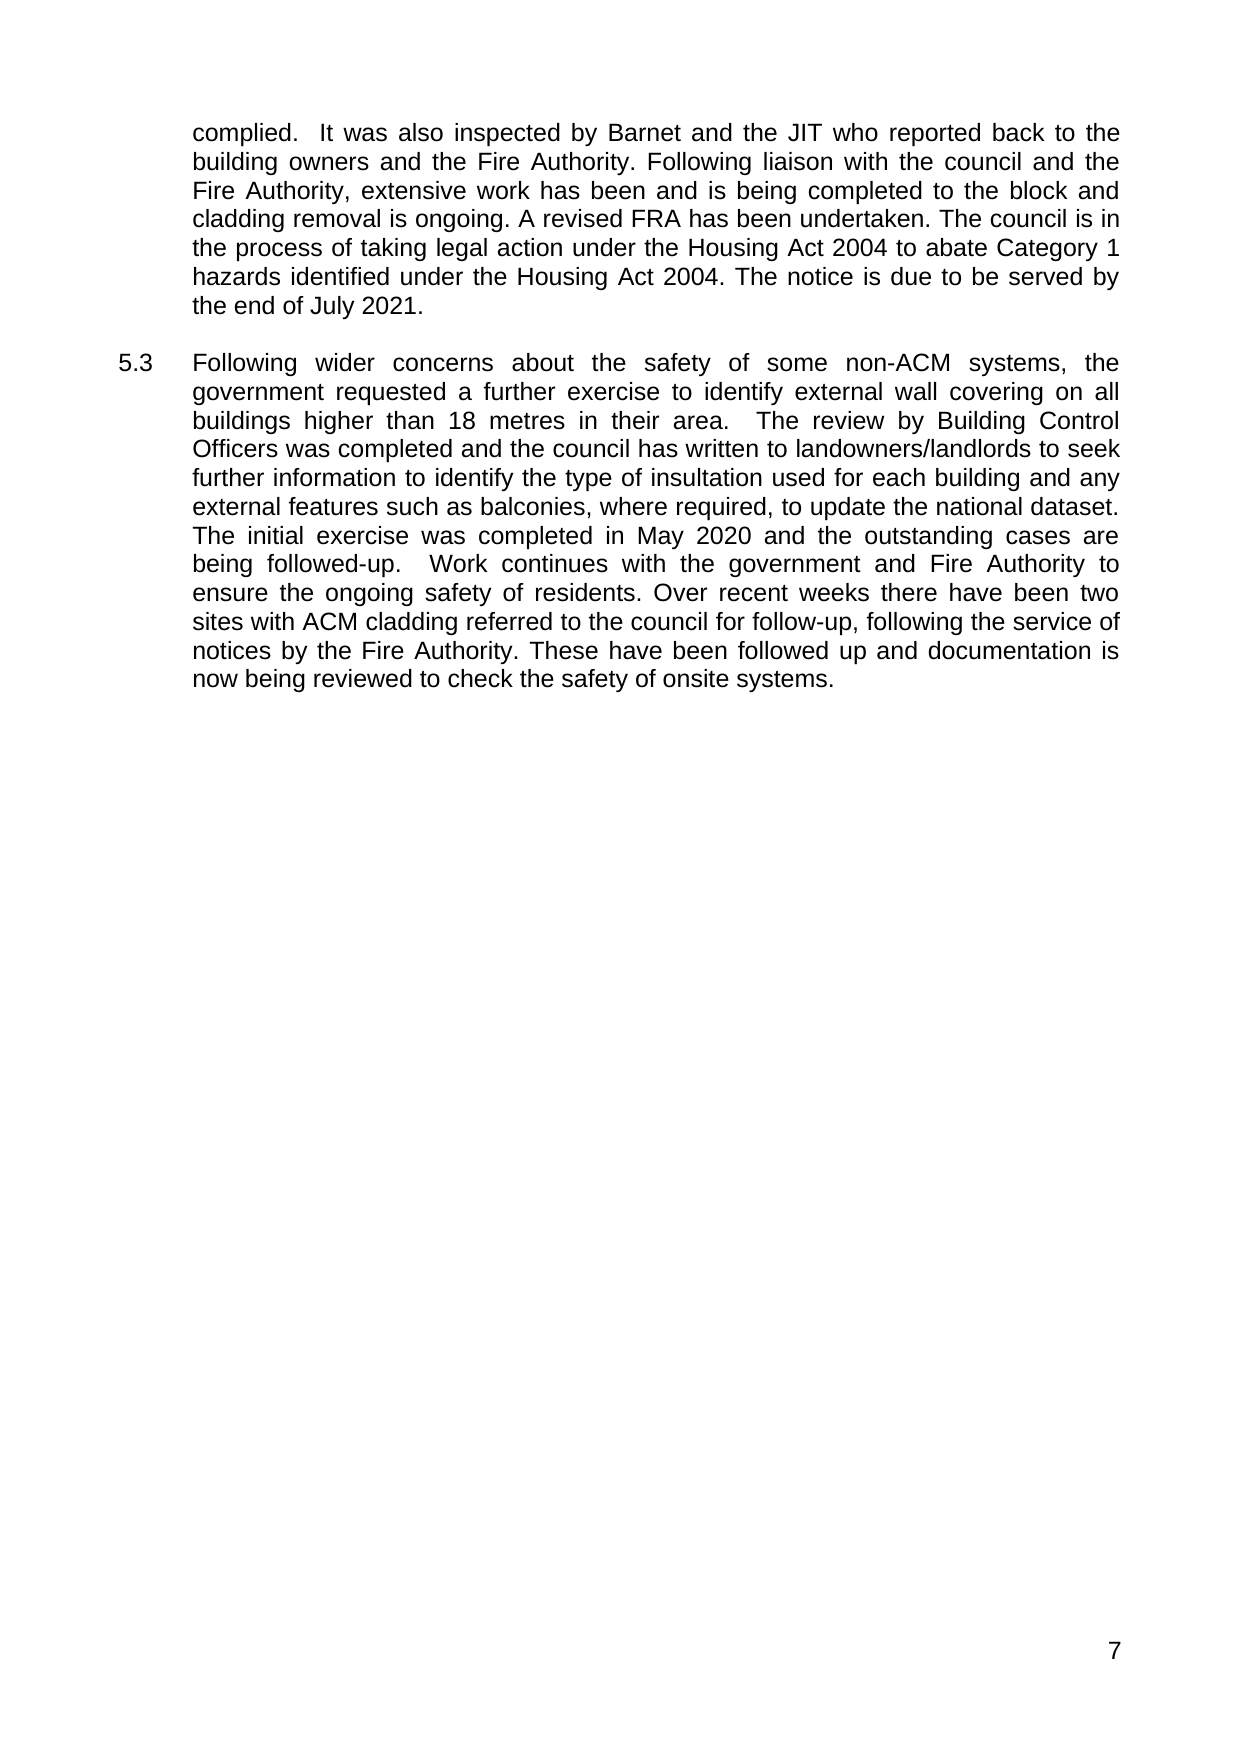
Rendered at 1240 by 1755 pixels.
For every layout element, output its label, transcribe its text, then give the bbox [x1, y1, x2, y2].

text 5.3 Following wider concerns about the safety of some non-ACM systems, the government requested a further exercise to identify external wall covering on all buildings higher than 18 metres in their area. The review by Building Control Officers was completed and the council has written to landowners/landlords to seek further information to identify the type of insultation used for each building and any external features such as balconies, where required, to update the national dataset. The initial exercise was completed in May 2020 and the outstanding cases are being followed-up. Work continues with the government and Fire Authority to ensure the ongoing safety of residents. Over recent weeks there have been two sites with ACM cladding referred to the council for follow-up, following the service of notices by the Fire Authority. These have been followed up and documentation is now being reviewed to check the safety of onsite systems. [118, 348, 1121, 693]
text complied. It was also inspected by Barnet and the JIT who reported back to the building owners and the Fire Authority. Following liaison with the council and the Fire Authority, extensive work has been and is being completed to the block and cladding removal is ongoing. A revised FRA has been undertaken. The council is in the process of taking legal action under the Housing Act 2004 to abate Category 1 hazards identified under the Housing Act 2004. The notice is due to be served by the end of July 2021. [118, 118, 1121, 319]
